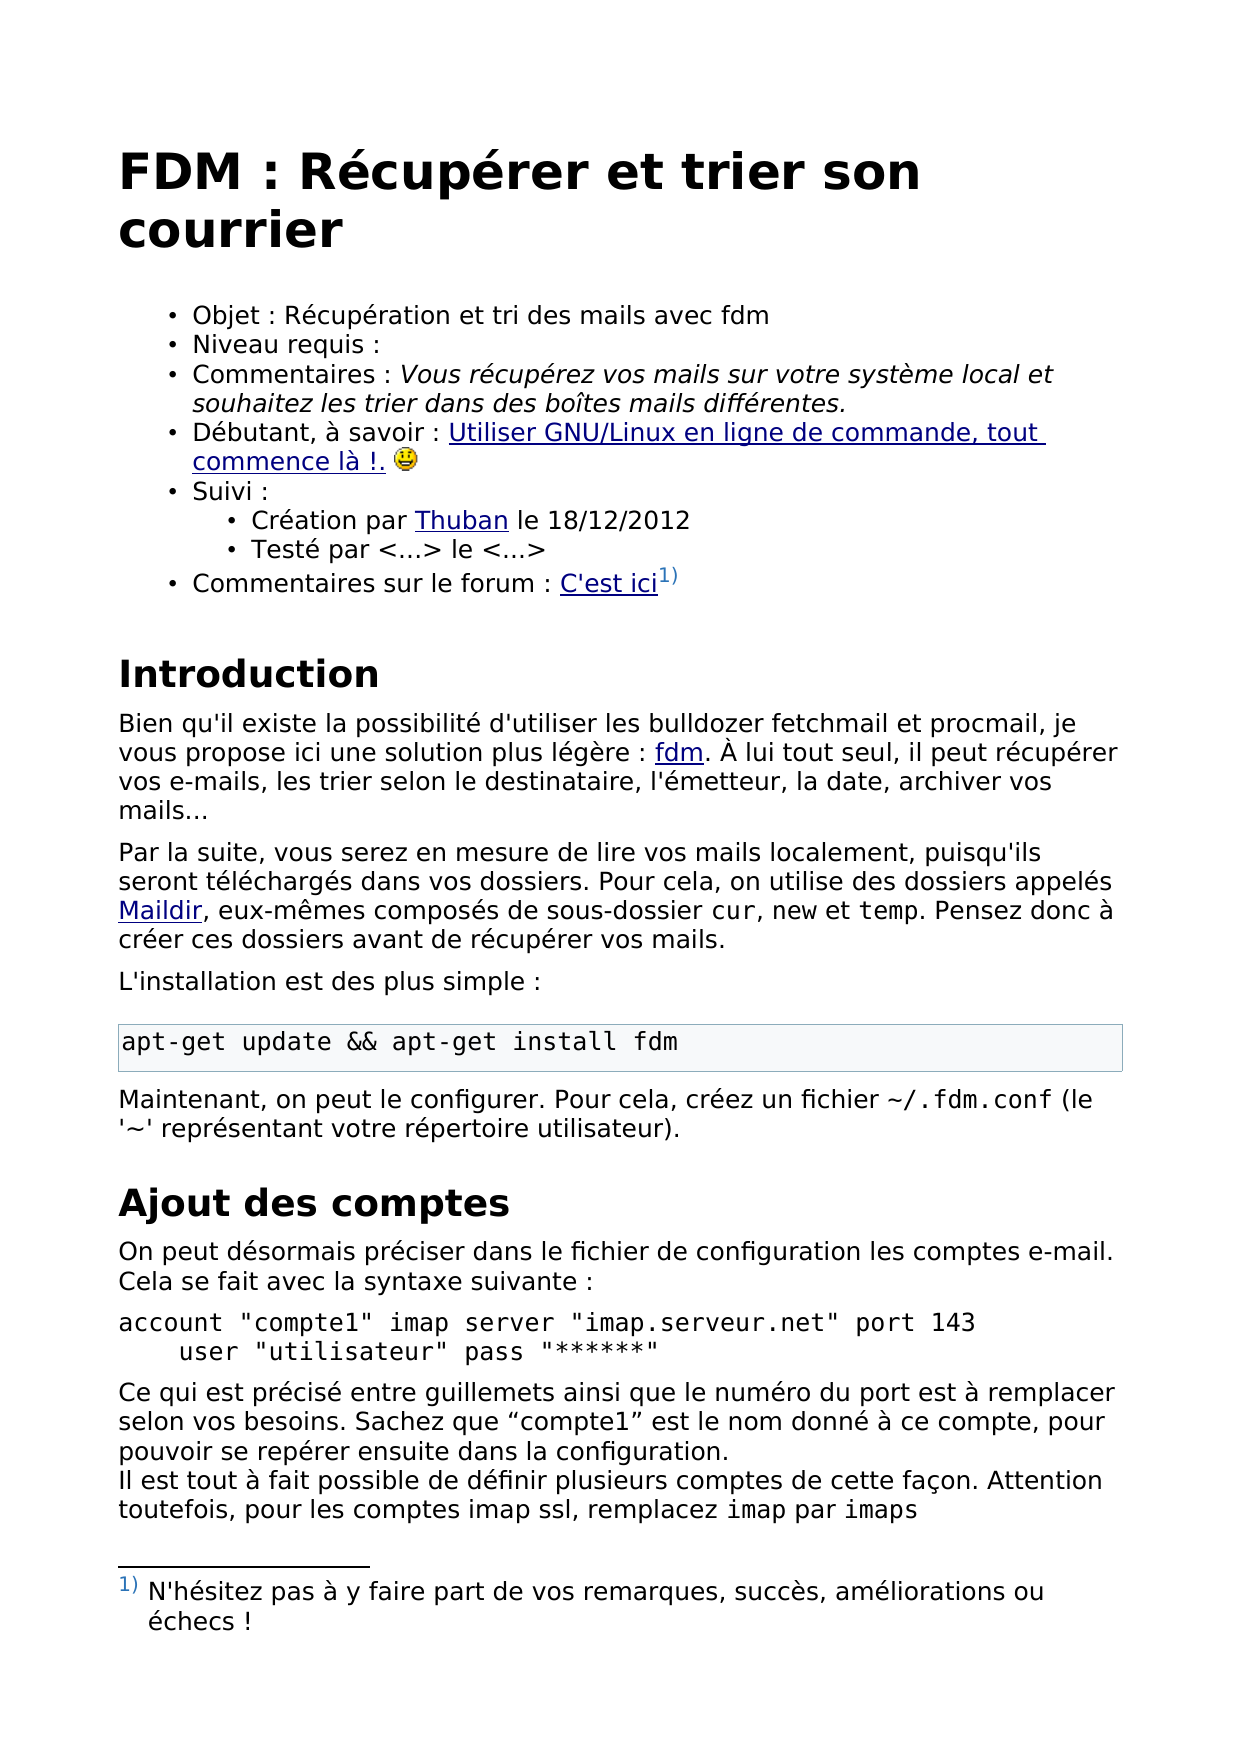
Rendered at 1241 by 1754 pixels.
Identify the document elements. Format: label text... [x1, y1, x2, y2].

list Commentaires : Vous récupérez vos mails sur votre système local et souhaitez les trier dans des boîtes mails différentes. [177, 360, 1122, 418]
subtitle FDM : Récupérer et trier son courrier [118, 143, 1122, 259]
text Bien qu'il existe la possibilité d'utiliser les bulldozer fetchmail et procmail, je vous propose ici une solution plus légère : fdm. À lui tout seul, il peut récupérer vos e-mails, les trier selon le destinataire, l'émetteur, la date, archiver vos mails... [118, 709, 1122, 826]
list Testé par <...> le <...> [236, 535, 1122, 564]
subtitle Introduction [118, 653, 1122, 696]
table_header apt-get update && apt-get install fdm [119, 1025, 1122, 1071]
text Ce qui est précisé entre guillemets ainsi que le numéro du port est à remplacer selon vos besoins. Sachez que “compte1” est le nom donné à ce compte, pour pouvoir se repérer ensuite dans la configuration. Il est tout à fait possible de définir plusieurs comptes de cette façon. Attention toutefois, pour les comptes imap ssl, remplacez imap par imaps [118, 1378, 1122, 1524]
text On peut désormais préciser dans le fichier de configuration les comptes e-mail. Cela se fait avec la syntaxe suivante : [118, 1237, 1122, 1296]
list Débutant, à savoir : Utiliser GNU/Linux en ligne de commande, tout commence là !. [177, 418, 1122, 477]
list Création par Thuban le 18/12/2012 [236, 506, 1122, 535]
list Commentaires sur le forum : C'est ici [177, 564, 1122, 598]
text account "compte1" imap server "imap.serveur.net" port 143 user "utilisateur" pass "******" [118, 1308, 1122, 1367]
text Par la suite, vous serez en mesure de lire vos mails localement, puisqu'ils seront téléchargés dans vos dossiers. Pour cela, on utilise des dossiers appelés Maildir, eux-mêmes composés de sous-dossier cur, new et temp. Pensez donc à créer ces dossiers avant de récupérer vos mails. [118, 838, 1122, 955]
subtitle Ajout des comptes [118, 1181, 1122, 1225]
list Niveau requis : [177, 331, 1122, 360]
text L'installation est des plus simple : [118, 967, 1122, 996]
list Suivi : [177, 477, 1122, 506]
list N'hésitez pas à y faire part de vos remarques, succès, améliorations ou échecs ! [118, 1573, 1122, 1636]
list Objet : Récupération et tri des mails avec fdm [177, 302, 1122, 331]
picture [394, 447, 418, 471]
text Maintenant, on peut le configurer. Pour cela, créez un fichier ~/.fdm.conf (le '~' représentant votre répertoire utilisateur). [118, 1086, 1122, 1144]
